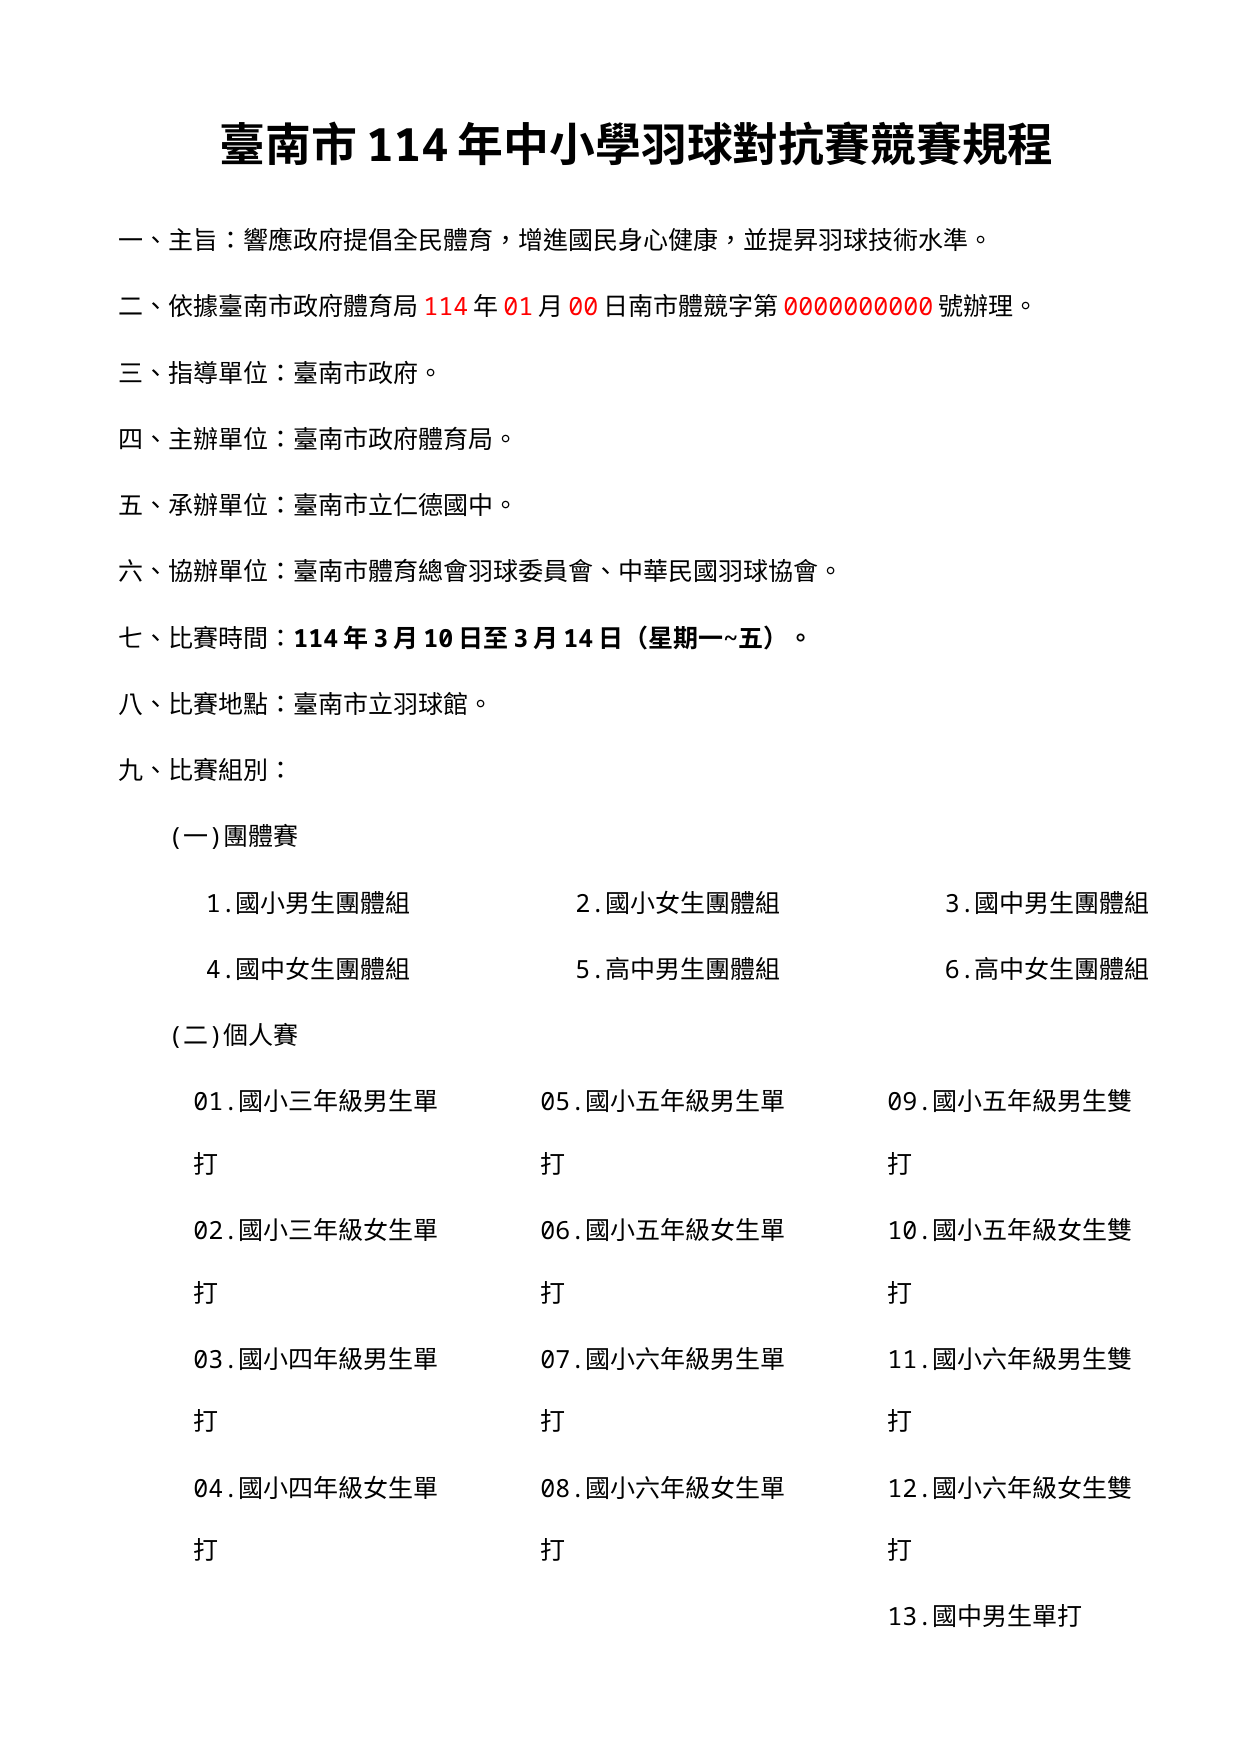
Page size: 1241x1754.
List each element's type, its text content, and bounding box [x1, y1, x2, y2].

text 08.國小六年級女生單打 [540, 1444, 805, 1569]
text 九、比賽組別： [118, 727, 1152, 789]
text 03.國小四年級男生單打 [193, 1316, 458, 1441]
text (二)個人賽 [168, 992, 1152, 1054]
text 01.國小三年級男生單打 [193, 1058, 458, 1183]
text 4.國中女生團體組 [168, 926, 413, 988]
text 三、指導單位：臺南市政府。 [118, 329, 1152, 392]
text 1.國小男生團體組 [168, 859, 413, 922]
text 五、承辦單位：臺南市立仁德國中。 [118, 462, 1152, 524]
text 05.國小五年級男生單打 [540, 1058, 805, 1183]
text 七、比賽時間：114年3月10日至3月14日（星期一~五）。 [118, 594, 1152, 657]
text 2.國小女生團體組 [538, 859, 782, 922]
text 四、主辦單位：臺南市政府體育局。 [118, 396, 1152, 458]
text 04.國小四年級女生單打 [193, 1444, 458, 1569]
text (一)團體賽 [168, 793, 1152, 856]
text 02.國小三年級女生單打 [193, 1187, 458, 1312]
text 六、協辦單位：臺南市體育總會羽球委員會、中華民國羽球協會。 [118, 528, 1152, 591]
text 6.高中女生團體組 [907, 926, 1152, 988]
text 二、依據臺南市政府體育局114年01月00日南市體競字第0000000000號辦理。 [118, 263, 1152, 326]
text 11.國小六年級男生雙打 [887, 1316, 1152, 1441]
text 07.國小六年級男生單打 [540, 1316, 805, 1441]
text 5.高中男生團體組 [538, 926, 782, 988]
text 八、比賽地點：臺南市立羽球館。 [118, 661, 1152, 723]
text 06.國小五年級女生單打 [540, 1187, 805, 1312]
text 3.國中男生團體組 [907, 859, 1152, 922]
text 13.國中男生單打 [887, 1573, 1152, 1636]
text 一、主旨：響應政府提倡全民體育，增進國民身心健康，並提昇羽球技術水準。 [118, 197, 1152, 259]
text 09.國小五年級男生雙打 [887, 1058, 1152, 1183]
text 臺南市114年中小學羽球對抗賽競賽規程 [99, 68, 1173, 193]
text 12.國小六年級女生雙打 [887, 1444, 1152, 1569]
text 10.國小五年級女生雙打 [887, 1187, 1152, 1312]
